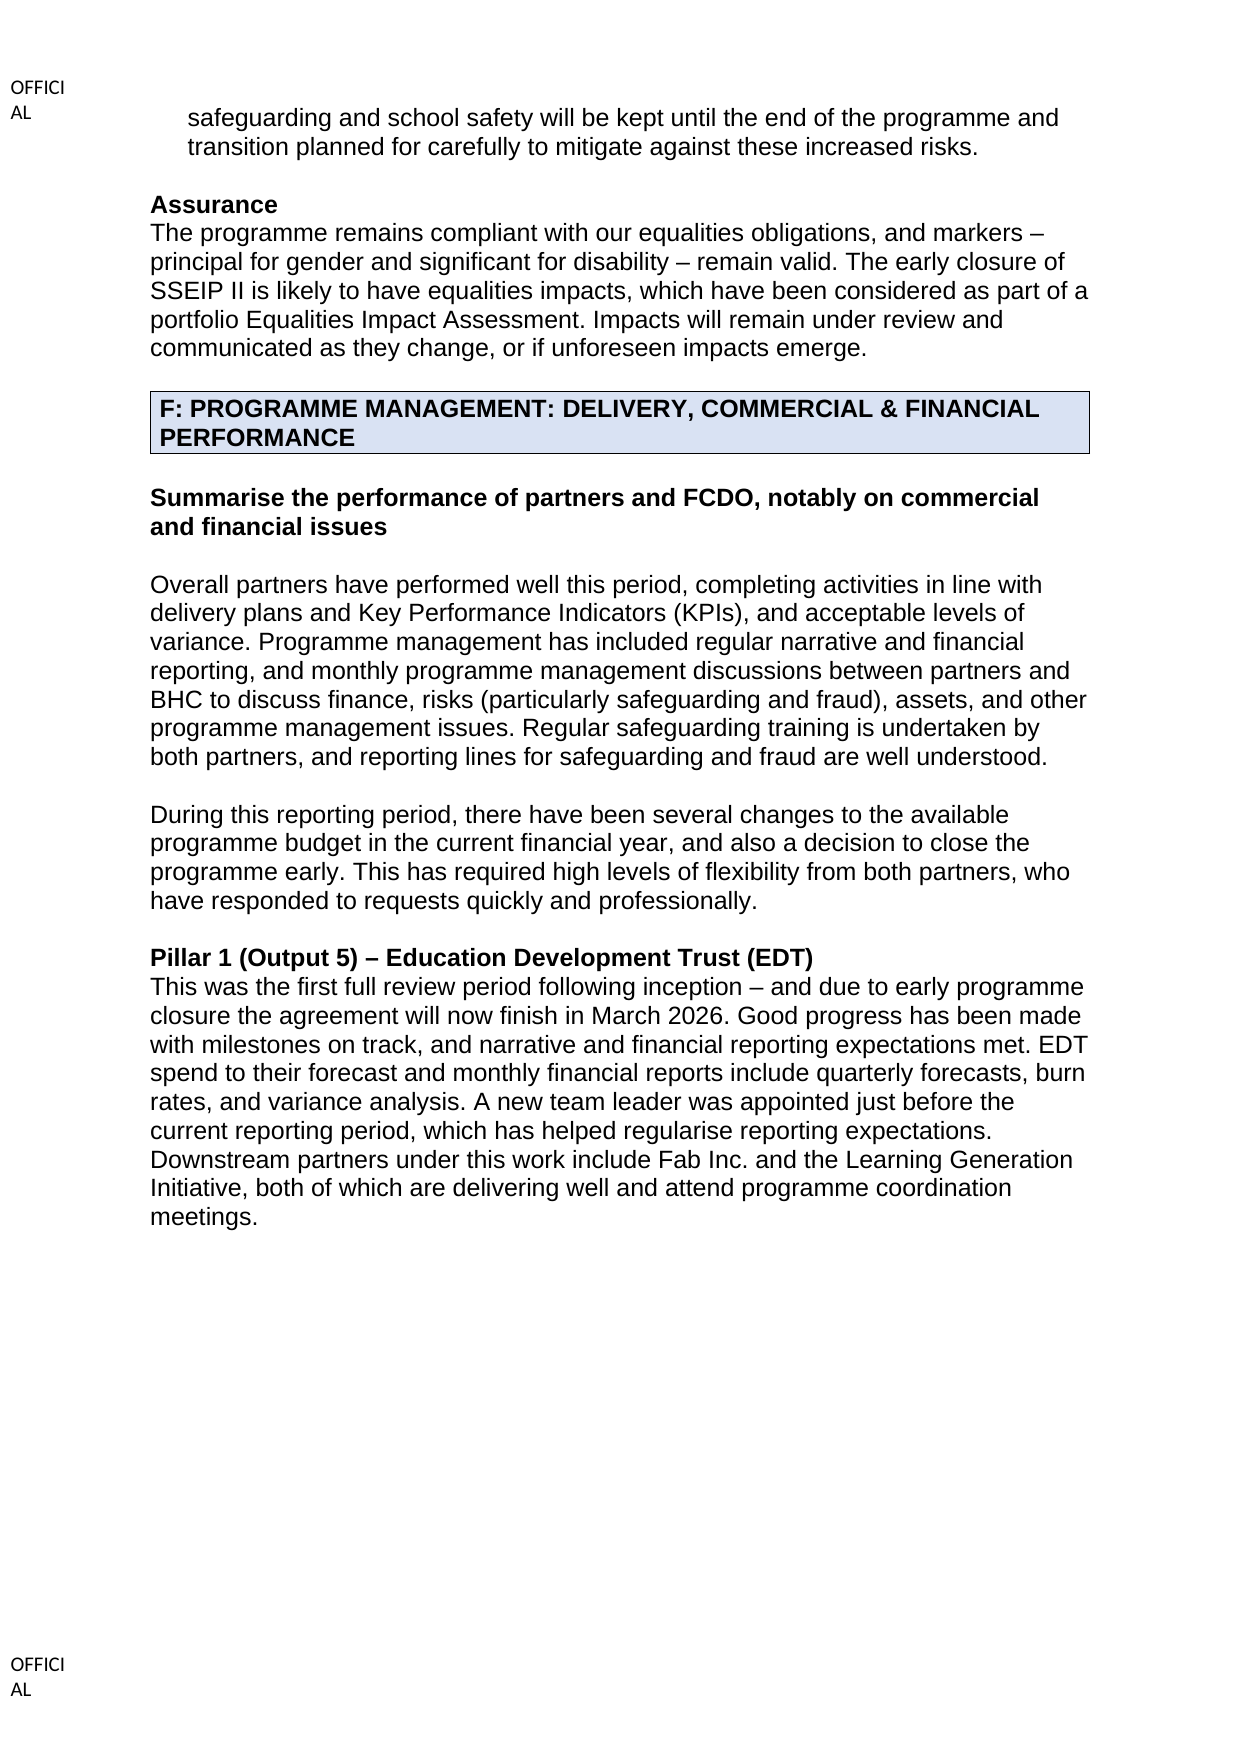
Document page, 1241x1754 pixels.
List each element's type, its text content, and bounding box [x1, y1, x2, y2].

list safeguarding and school safety will be kept until the end of the programme and transition planned for carefully to mitigate against these increased risks. [150, 103, 1090, 161]
text Summarise the performance of partners and FCDO, notably on commercial and financial issues [150, 483, 1090, 541]
text Overall partners have performed well this period, completing activities in line with delivery plans and Key Performance Indicators (KPIs), and acceptable levels of variance. Programme management has included regular narrative and financial reporting, and monthly programme management discussions between partners and BHC to discuss finance, risks (particularly safeguarding and fraud), assets, and other programme management issues. Regular safeguarding training is undertaken by both partners, and reporting lines for safeguarding and fraud are well understood. [150, 569, 1090, 771]
text Pillar 1 (Output 5) – Education Development Trust (EDT) [150, 943, 1090, 972]
text Assurance [150, 189, 1090, 218]
text The programme remains compliant with our equalities obligations, and markers – principal for gender and significant for disability – remain valid. The early closure of SSEIP II is likely to have equalities impacts, which have been considered as part of a portfolio Equalities Impact Assessment. Impacts will remain under review and communicated as they change, or if unforeseen impacts emerge. [150, 218, 1090, 362]
text F: PROGRAMME MANAGEMENT: DELIVERY, COMMERCIAL & FINANCIAL PERFORMANCE [151, 392, 1089, 453]
text During this reporting period, there have been several changes to the available programme budget in the current financial year, and also a decision to close the programme early. This has required high levels of flexibility from both partners, who have responded to requests quickly and professionally. [150, 799, 1090, 914]
text This was the first full review period following inception – and due to early programme closure the agreement will now finish in March 2026. Good progress has been made with milestones on track, and narrative and financial reporting expectations met. EDT spend to their forecast and monthly financial reports include quarterly forecasts, burn rates, and variance analysis. A new team leader was appointed just before the current reporting period, which has helped regularise reporting expectations. Downstream partners under this work include Fab Inc. and the Learning Generation Initiative, both of which are delivering well and attend programme coordination meetings. [150, 972, 1090, 1231]
